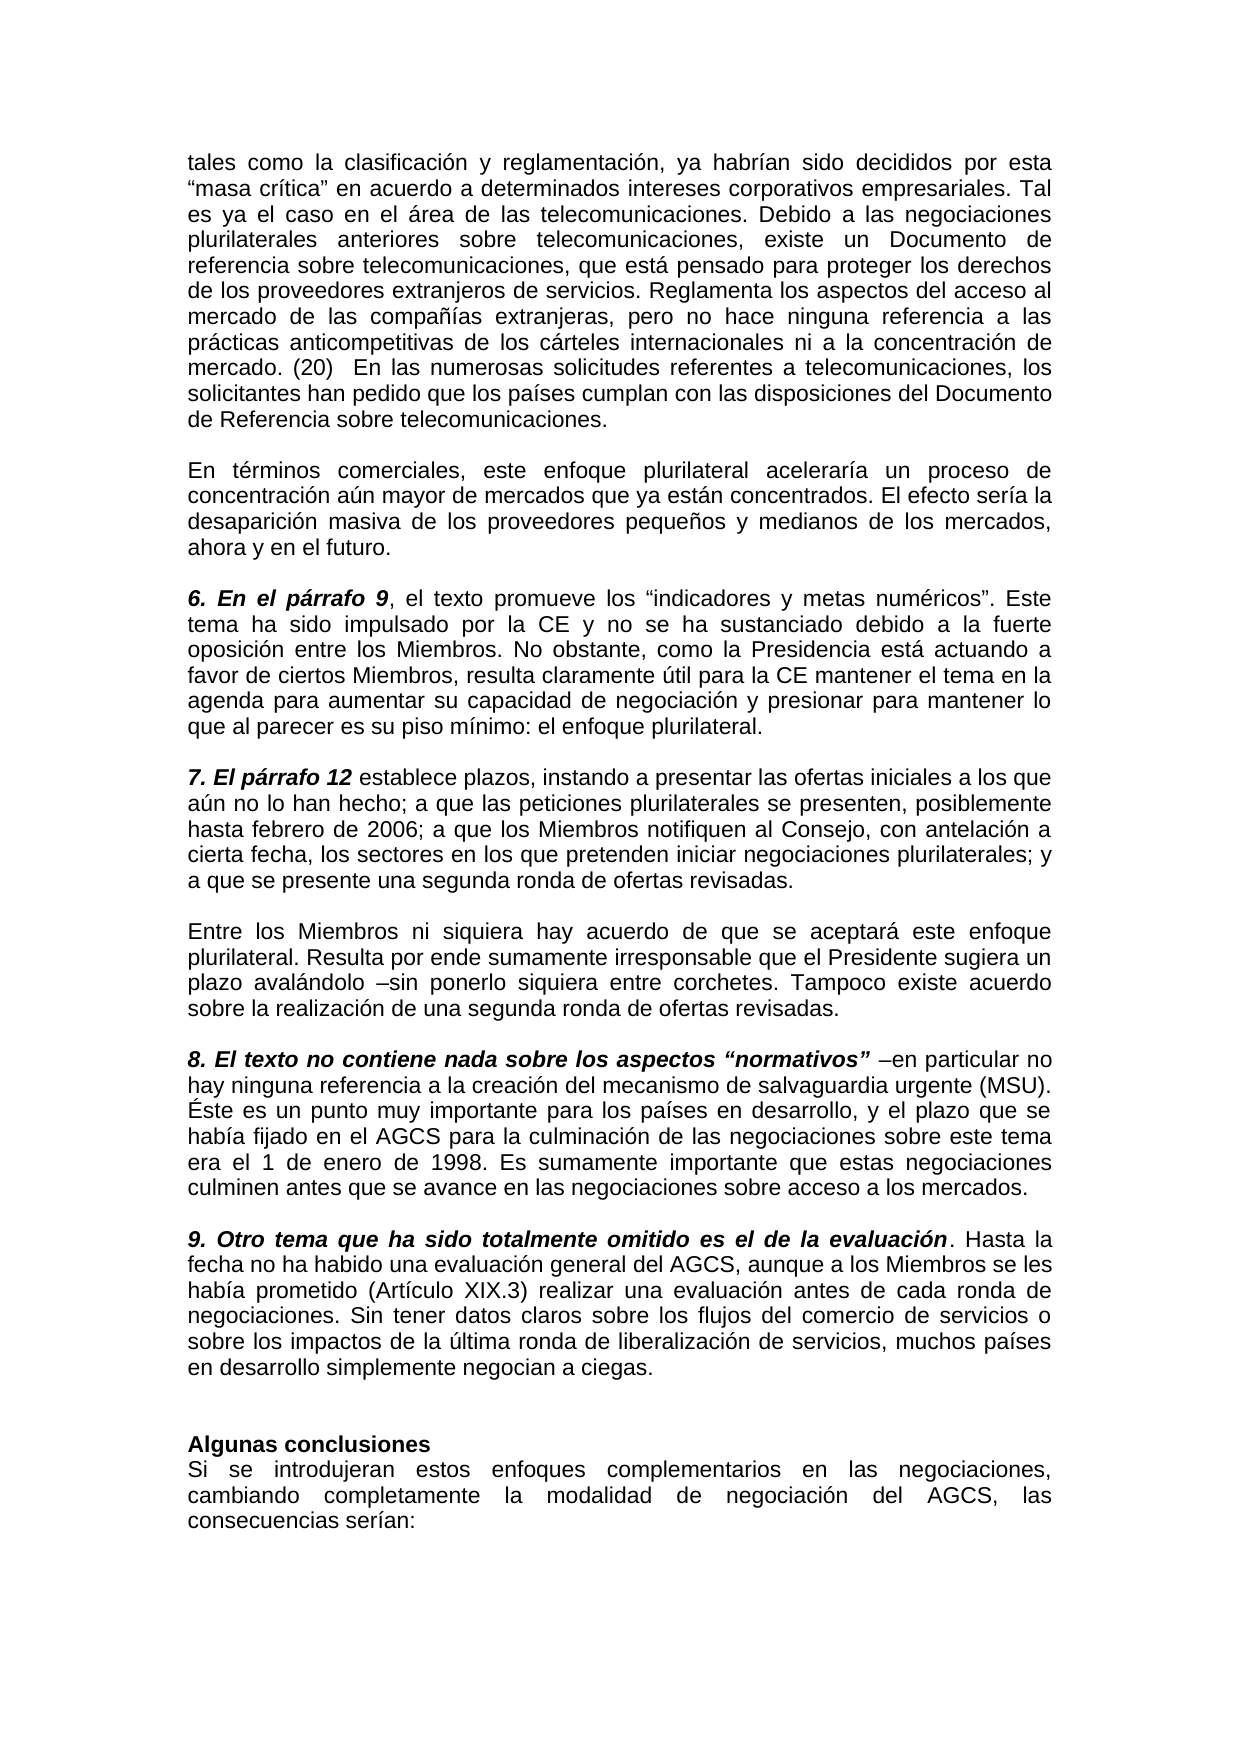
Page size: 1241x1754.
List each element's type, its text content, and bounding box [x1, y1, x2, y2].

text Entre los Miembros ni siquiera hay acuerdo de que se aceptará este enfoque plurilateral. Resulta por ende sumamente irresponsable que el Presidente sugiera un plazo avalándolo –sin ponerlo siquiera entre corchetes. Tampoco existe acuerdo sobre la realización de una segunda ronda de ofertas revisadas. [187, 919, 1053, 1021]
text Algunas conclusiones [187, 1431, 1053, 1457]
text 7. El párrafo 12 establece plazos, instando a presentar las ofertas iniciales a los que aún no lo han hecho; a que las peticiones plurilaterales se presenten, posiblemente hasta febrero de 2006; a que los Miembros notifiquen al Consejo, con antelación a cierta fecha, los sectores en los que pretenden iniciar negociaciones plurilaterales; y a que se presente una segunda ronda de ofertas revisadas. [187, 765, 1053, 893]
text 9. Otro tema que ha sido totalmente omitido es el de la evaluación. Hasta la fecha no ha habido una evaluación general del AGCS, aunque a los Miembros se les había prometido (Artículo XIX.3) realizar una evaluación antes de cada ronda de negociaciones. Sin tener datos claros sobre los flujos del comercio de servicios o sobre los impactos de la última ronda de liberalización de servicios, muchos países en desarrollo simplemente negocian a ciegas. [187, 1226, 1053, 1380]
text tales como la clasificación y reglamentación, ya habrían sido decididos por esta “masa crítica” en acuerdo a determinados intereses corporativos empresariales. Tal es ya el caso en el área de las telecomunicaciones. Debido a las negociaciones plurilaterales anteriores sobre telecomunicaciones, existe un Documento de referencia sobre telecomunicaciones, que está pensado para proteger los derechos de los proveedores extranjeros de servicios. Reglamenta los aspectos del acceso al mercado de las compañías extranjeras, pero no hace ninguna referencia a las prácticas anticompetitivas de los cárteles internacionales ni a la concentración de mercado. (20) En las numerosas solicitudes referentes a telecomunicaciones, los solicitantes han pedido que los países cumplan con las disposiciones del Documento de Referencia sobre telecomunicaciones. [187, 150, 1053, 432]
text En términos comerciales, este enfoque plurilateral aceleraría un proceso de concentración aún mayor de mercados que ya están concentrados. El efecto sería la desaparición masiva de los proveedores pequeños y medianos de los mercados, ahora y en el futuro. [187, 457, 1053, 560]
text Si se introdujeran estos enfoques complementarios en las negociaciones, cambiando completamente la modalidad de negociación del AGCS, las consecuencias serían: [187, 1457, 1053, 1534]
text 8. El texto no contiene nada sobre los aspectos “normativos” –en particular no hay ninguna referencia a la creación del mecanismo de salvaguardia urgente (MSU). Éste es un punto muy importante para los países en desarrollo, y el plazo que se había fijado en el AGCS para la culminación de las negociaciones sobre este tema era el 1 de enero de 1998. Es sumamente importante que estas negociaciones culminen antes que se avance en las negociaciones sobre acceso a los mercados. [187, 1047, 1053, 1201]
text 6. En el párrafo 9, el texto promueve los “indicadores y metas numéricos”. Este tema ha sido impulsado por la CE y no se ha sustanciado debido a la fuerte oposición entre los Miembros. No obstante, como la Presidencia está actuando a favor de ciertos Miembros, resulta claramente útil para la CE mantener el tema en la agenda para aumentar su capacidad de negociación y presionar para mantener lo que al parecer es su piso mínimo: el enfoque plurilateral. [187, 586, 1053, 739]
